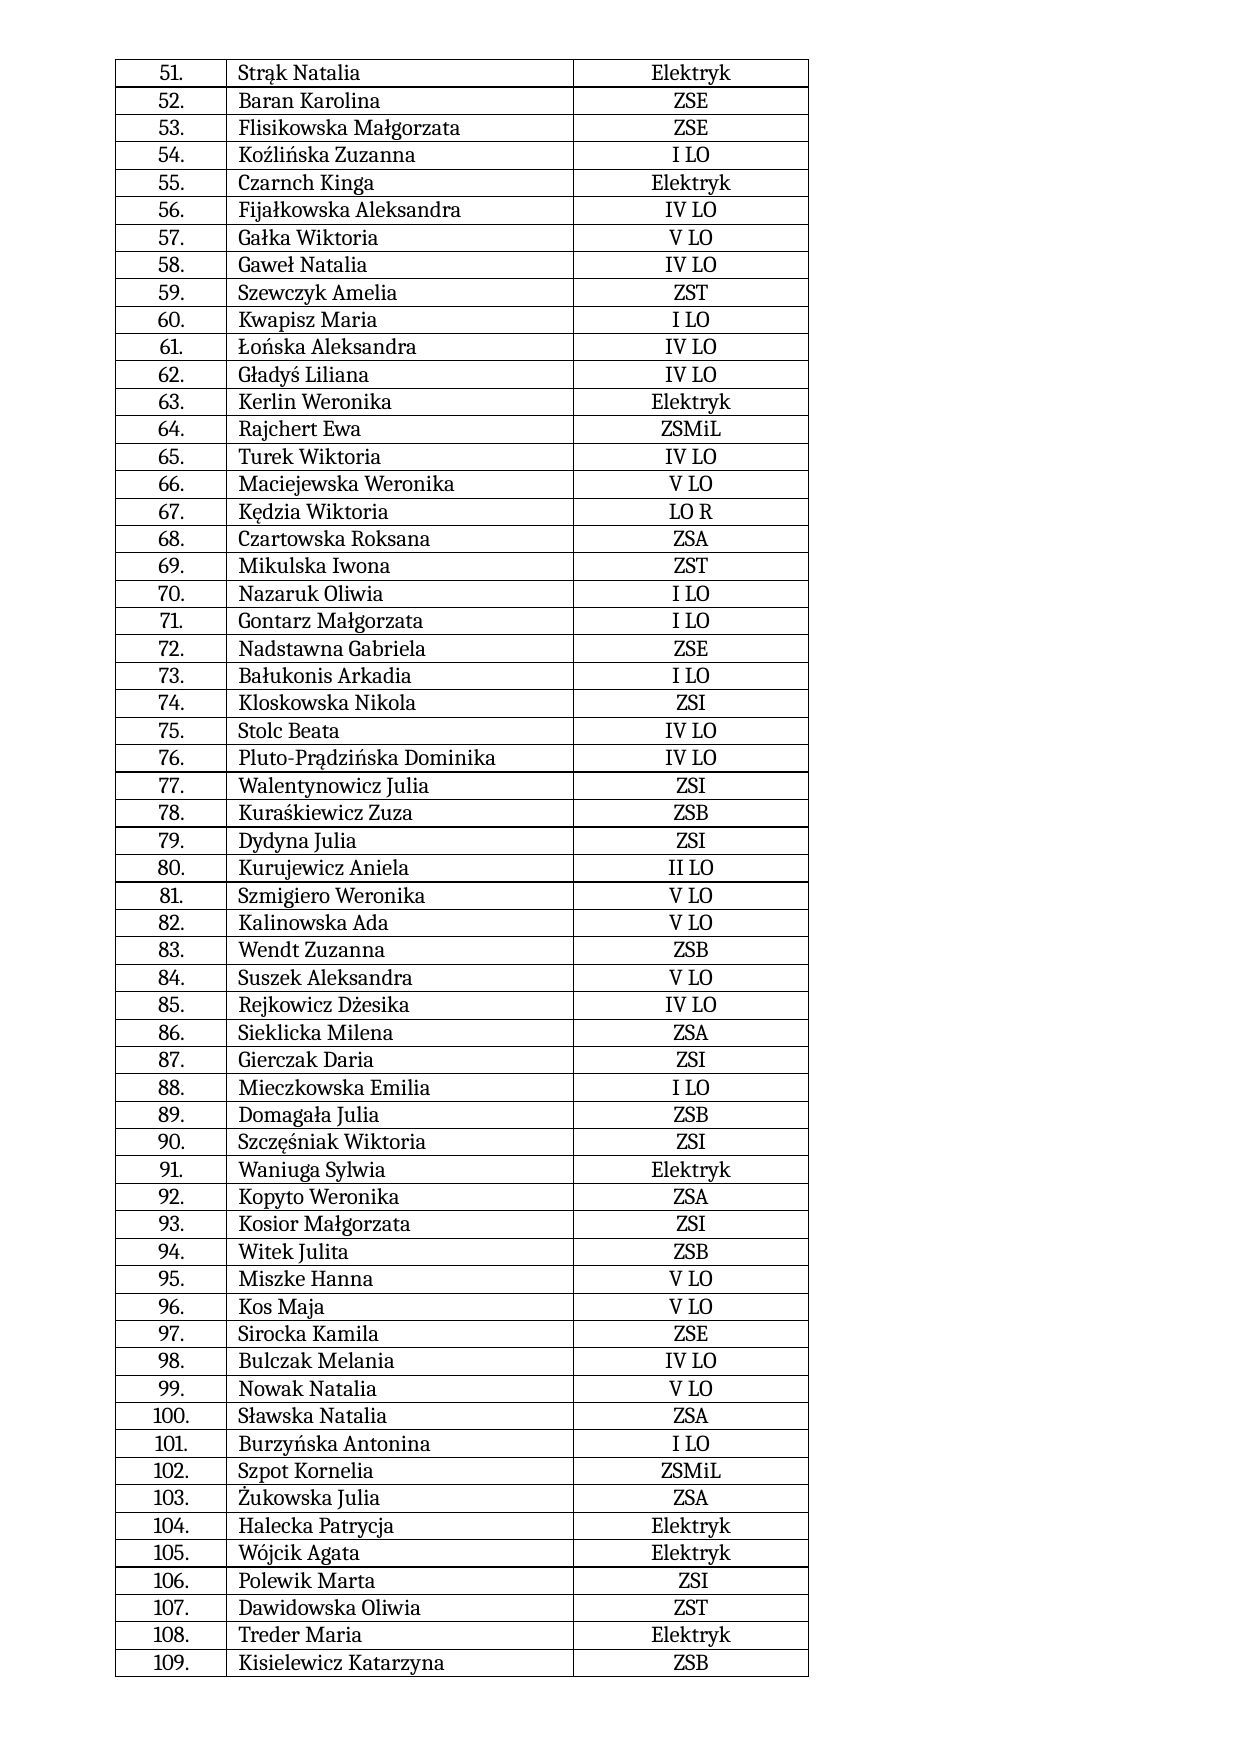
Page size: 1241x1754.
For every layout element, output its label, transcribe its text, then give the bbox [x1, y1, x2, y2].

table_cell ZSMiL [574, 1458, 808, 1484]
table_cell 76. [116, 745, 226, 771]
table_cell 108. [116, 1622, 226, 1648]
table_cell IV LO [574, 334, 808, 360]
table_cell Gładyś Liliana [227, 361, 573, 388]
table_cell 89. [116, 1102, 226, 1128]
table_cell V LO [574, 1376, 808, 1402]
table_cell V LO [574, 1294, 808, 1320]
table_cell Halecka Patrycja [227, 1513, 573, 1539]
table_cell IV LO [574, 361, 808, 388]
table_cell 93. [116, 1211, 226, 1238]
table_cell 73. [116, 663, 226, 689]
table_cell 59. [116, 279, 226, 306]
table_cell V LO [574, 471, 808, 497]
table_cell ZSE [574, 635, 808, 662]
table_cell ZSA [574, 1403, 808, 1429]
table_cell Baran Karolina [227, 88, 573, 114]
table_cell 90. [116, 1129, 226, 1155]
table_cell ZSI [574, 828, 808, 854]
table_cell V LO [574, 1266, 808, 1292]
table_cell Bulczak Melania [227, 1348, 573, 1374]
table_cell ZSI [574, 773, 808, 799]
table_cell Elektryk [574, 389, 808, 415]
table_cell 96. [116, 1294, 226, 1320]
table_cell Czarnch Kinga [227, 170, 573, 196]
table_cell Kalinowska Ada [227, 910, 573, 936]
table_cell ZSB [574, 1102, 808, 1128]
table_cell Elektryk [574, 1513, 808, 1539]
table_cell 61. [116, 334, 226, 360]
table_cell 67. [116, 499, 226, 525]
table_cell 80. [116, 855, 226, 881]
table_cell IV LO [574, 444, 808, 470]
table_cell Szewczyk Amelia [227, 279, 573, 306]
table_cell Mieczkowska Emilia [227, 1074, 573, 1101]
table_cell ZSA [574, 1485, 808, 1512]
table_cell Kosior Małgorzata [227, 1211, 573, 1238]
table_cell Kuraśkiewicz Zuza [227, 800, 573, 826]
table_cell 66. [116, 471, 226, 497]
table_cell ZST [574, 553, 808, 579]
table_cell Pluto-Prądzińska Dominika [227, 745, 573, 771]
table_cell Szczęśniak Wiktoria [227, 1129, 573, 1155]
table_cell 78. [116, 800, 226, 826]
table_cell ZSI [574, 1129, 808, 1155]
table_cell 75. [116, 718, 226, 744]
table_cell Elektryk [574, 1156, 808, 1183]
table_cell 107. [116, 1595, 226, 1621]
table_cell Wendt Zuzanna [227, 937, 573, 964]
table_cell Kerlin Weronika [227, 389, 573, 415]
table_cell 83. [116, 937, 226, 964]
table_cell Domagała Julia [227, 1102, 573, 1128]
table_cell Sławska Natalia [227, 1403, 573, 1429]
table_cell Mikulska Iwona [227, 553, 573, 579]
table_cell 71. [116, 608, 226, 634]
table_cell 79. [116, 828, 226, 854]
table_cell ZSA [574, 526, 808, 552]
table_cell LO R [574, 499, 808, 525]
table_cell ZSI [574, 1047, 808, 1073]
table_cell 51. [116, 60, 226, 86]
table_cell 62. [116, 361, 226, 388]
table_cell 82. [116, 910, 226, 936]
table_cell 104. [116, 1513, 226, 1539]
table_cell 102. [116, 1458, 226, 1484]
table_cell Sirocka Kamila [227, 1321, 573, 1347]
table_cell Nazaruk Oliwia [227, 581, 573, 607]
table_cell 54. [116, 142, 226, 169]
table_cell ZSB [574, 937, 808, 964]
table_cell 53. [116, 115, 226, 141]
table_cell Walentynowicz Julia [227, 773, 573, 799]
table_cell V LO [574, 965, 808, 991]
table_cell Szpot Kornelia [227, 1458, 573, 1484]
table_cell Elektryk [574, 60, 808, 86]
table_cell ZSI [574, 1211, 808, 1238]
table_cell Dawidowska Oliwia [227, 1595, 573, 1621]
table_cell 56. [116, 197, 226, 223]
table_cell 72. [116, 635, 226, 662]
table_cell I LO [574, 581, 808, 607]
table_cell 63. [116, 389, 226, 415]
table_cell 92. [116, 1184, 226, 1210]
table_cell Treder Maria [227, 1622, 573, 1648]
table_cell I LO [574, 142, 808, 169]
table_cell Łońska Aleksandra [227, 334, 573, 360]
table_cell Żukowska Julia [227, 1485, 573, 1512]
table_cell ZSB [574, 1239, 808, 1265]
table_cell Kopyto Weronika [227, 1184, 573, 1210]
table_cell 57. [116, 225, 226, 251]
table_cell ZSB [574, 1650, 808, 1676]
table_cell Polewik Marta [227, 1568, 573, 1594]
table_cell Kisielewicz Katarzyna [227, 1650, 573, 1676]
table_cell Elektryk [574, 170, 808, 196]
table_cell 94. [116, 1239, 226, 1265]
table_cell Gontarz Małgorzata [227, 608, 573, 634]
table_cell Kos Maja [227, 1294, 573, 1320]
table_cell 95. [116, 1266, 226, 1292]
table_cell Witek Julita [227, 1239, 573, 1265]
table_cell Rajchert Ewa [227, 416, 573, 443]
table_cell 65. [116, 444, 226, 470]
table_cell 98. [116, 1348, 226, 1374]
table_cell 70. [116, 581, 226, 607]
table_cell 97. [116, 1321, 226, 1347]
table_cell Fijałkowska Aleksandra [227, 197, 573, 223]
table_cell 60. [116, 307, 226, 333]
table_cell 105. [116, 1540, 226, 1566]
table_cell 101. [116, 1430, 226, 1457]
table_cell ZSA [574, 1184, 808, 1210]
table_cell ZSI [574, 690, 808, 717]
table_cell Gaweł Natalia [227, 252, 573, 278]
table_cell 85. [116, 992, 226, 1018]
table_cell IV LO [574, 1348, 808, 1374]
table_cell Gierczak Daria [227, 1047, 573, 1073]
table_cell 81. [116, 883, 226, 909]
table_cell Kwapisz Maria [227, 307, 573, 333]
table_cell ZSE [574, 115, 808, 141]
table_cell ZSA [574, 1020, 808, 1046]
table_cell 99. [116, 1376, 226, 1402]
table_cell Burzyńska Antonina [227, 1430, 573, 1457]
table_cell 68. [116, 526, 226, 552]
table_cell 86. [116, 1020, 226, 1046]
table_cell ZSE [574, 88, 808, 114]
table_cell ZSE [574, 1321, 808, 1347]
table_cell I LO [574, 1074, 808, 1101]
table_cell 109. [116, 1650, 226, 1676]
table_cell 103. [116, 1485, 226, 1512]
table_cell Nowak Natalia [227, 1376, 573, 1402]
table_cell Nadstawna Gabriela [227, 635, 573, 662]
table_cell ZST [574, 279, 808, 306]
table_cell Szmigiero Weronika [227, 883, 573, 909]
table_cell Miszke Hanna [227, 1266, 573, 1292]
table_cell IV LO [574, 718, 808, 744]
table_cell Waniuga Sylwia [227, 1156, 573, 1183]
table_cell Kurujewicz Aniela [227, 855, 573, 881]
table_cell Suszek Aleksandra [227, 965, 573, 991]
table_cell I LO [574, 1430, 808, 1457]
table_cell 58. [116, 252, 226, 278]
table_cell 106. [116, 1568, 226, 1594]
table_cell I LO [574, 307, 808, 333]
table_cell V LO [574, 883, 808, 909]
table_cell Kędzia Wiktoria [227, 499, 573, 525]
table_cell V LO [574, 225, 808, 251]
table_cell 74. [116, 690, 226, 717]
table_cell Elektryk [574, 1622, 808, 1648]
table_cell IV LO [574, 992, 808, 1018]
table_cell 55. [116, 170, 226, 196]
table_cell Strąk Natalia [227, 60, 573, 86]
table_cell ZSMiL [574, 416, 808, 443]
table_cell ZSI [574, 1568, 808, 1594]
table_cell 87. [116, 1047, 226, 1073]
table_cell II LO [574, 855, 808, 881]
table_cell 88. [116, 1074, 226, 1101]
table_cell I LO [574, 663, 808, 689]
table_cell IV LO [574, 197, 808, 223]
table_cell Stolc Beata [227, 718, 573, 744]
table_cell V LO [574, 910, 808, 936]
table_cell Sieklicka Milena [227, 1020, 573, 1046]
table_cell Wójcik Agata [227, 1540, 573, 1566]
table_cell Rejkowicz Dżesika [227, 992, 573, 1018]
table_cell IV LO [574, 252, 808, 278]
table_cell 84. [116, 965, 226, 991]
table_cell Czartowska Roksana [227, 526, 573, 552]
table_cell 52. [116, 88, 226, 114]
table_cell ZSB [574, 800, 808, 826]
table_cell 100. [116, 1403, 226, 1429]
table_cell Maciejewska Weronika [227, 471, 573, 497]
table_cell 77. [116, 773, 226, 799]
table_cell Dydyna Julia [227, 828, 573, 854]
table_cell IV LO [574, 745, 808, 771]
table_cell Elektryk [574, 1540, 808, 1566]
table_cell Gałka Wiktoria [227, 225, 573, 251]
table_cell I LO [574, 608, 808, 634]
table_cell Flisikowska Małgorzata [227, 115, 573, 141]
table_cell Turek Wiktoria [227, 444, 573, 470]
table_cell 69. [116, 553, 226, 579]
table_cell 91. [116, 1156, 226, 1183]
table_cell ZST [574, 1595, 808, 1621]
table_cell 64. [116, 416, 226, 443]
table_cell Koźlińska Zuzanna [227, 142, 573, 169]
table_cell Bałukonis Arkadia [227, 663, 573, 689]
table_cell Kloskowska Nikola [227, 690, 573, 717]
